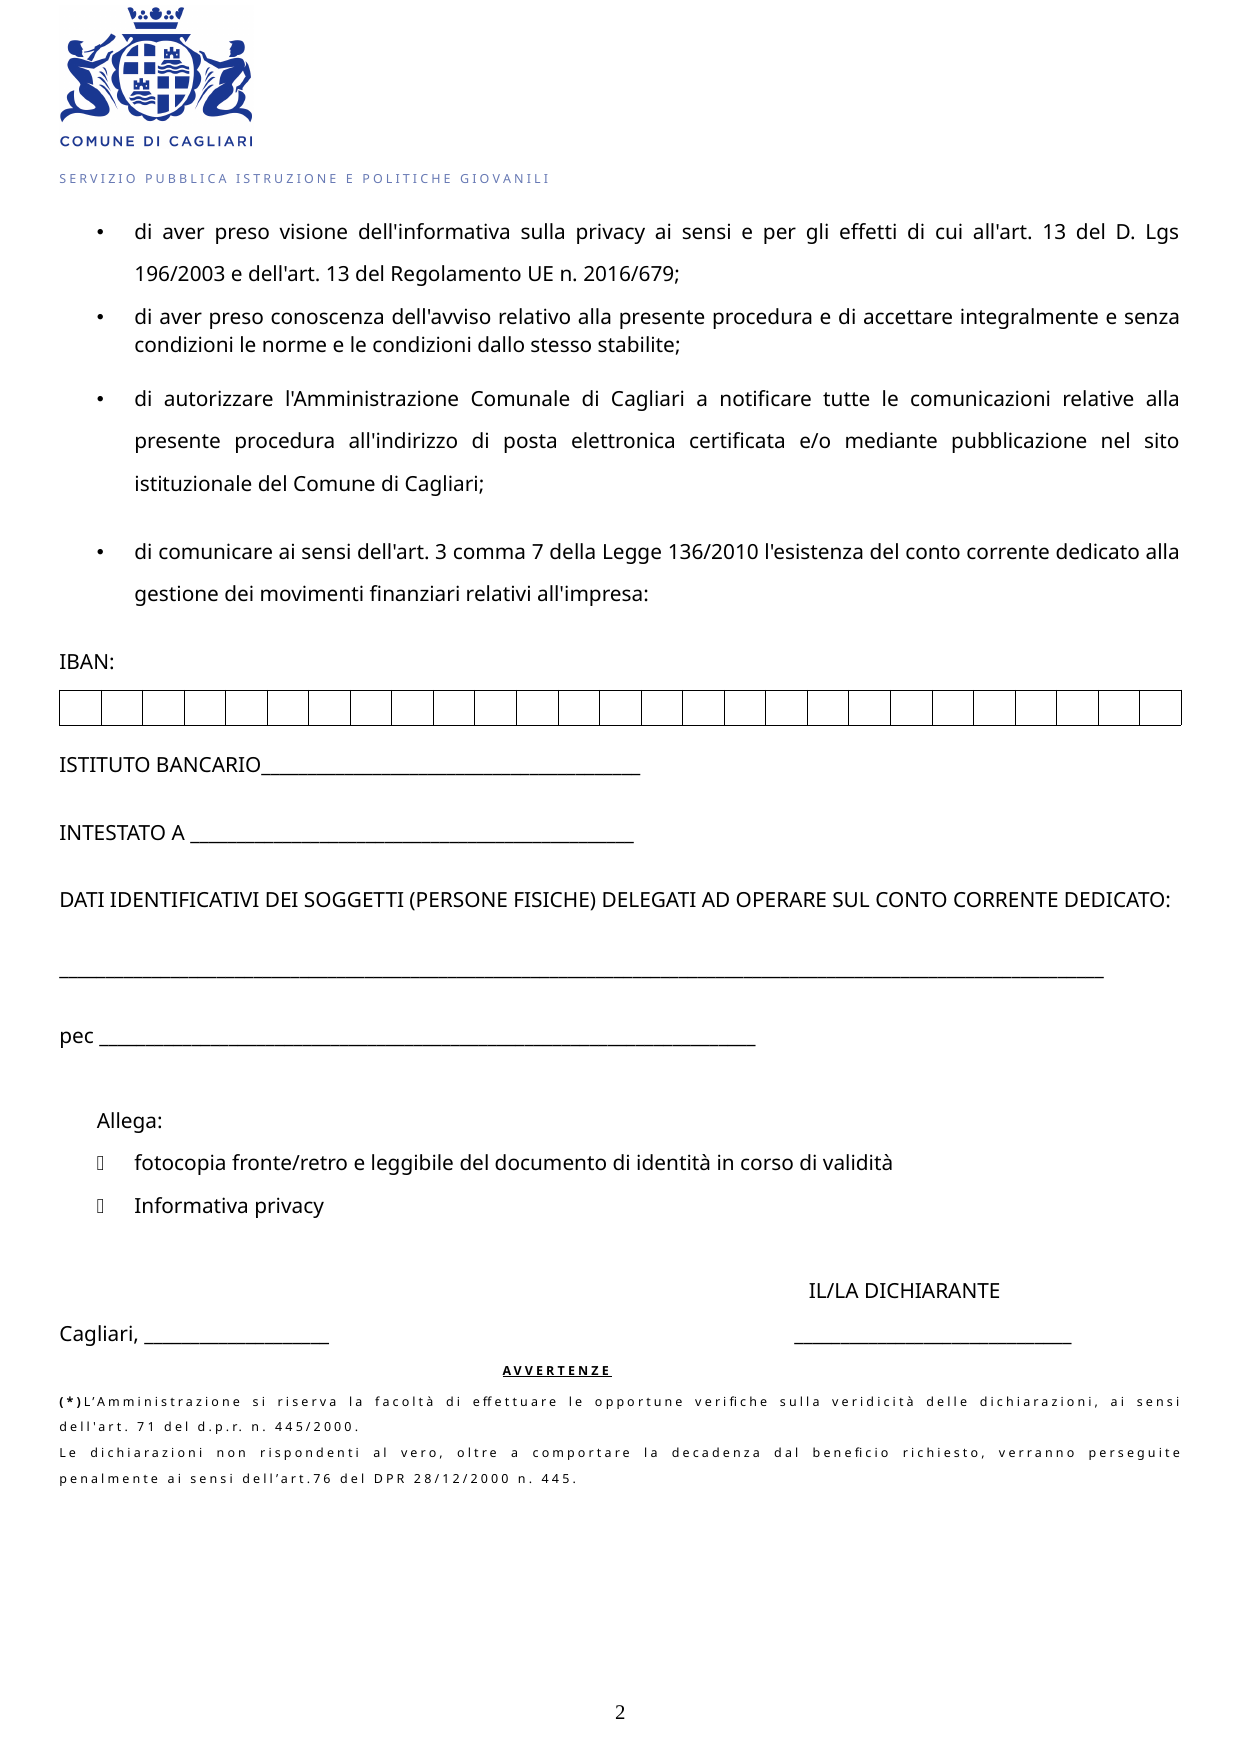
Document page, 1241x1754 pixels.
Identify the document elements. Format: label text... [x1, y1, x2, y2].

table_header [933, 691, 973, 725]
list di comunicare ai sensi dell'art. 3 comma 7 della Legge 136/2010 l'esistenza del conto corrente dedicato alla gestione dei movimenti finanziari relativi all'impresa: [97, 537, 1181, 608]
list di autorizzare l'Amministrazione Comunale di Cagliari a notificare tutte le comunicazioni relative alla presente procedura all'indirizzo di posta elettronica certificata e/o mediante pubblicazione nel sito istituzionale del Comune di Cagliari; [97, 384, 1181, 498]
table_header [517, 691, 558, 725]
table_header [683, 691, 724, 725]
text (*)L’Amministrazione si riserva la facoltà di effettuare le opportune verifiche sulla veridicità delle dichiarazioni, ai sensi dell'art. 71 del d.p.r. n. 445/2000. [59, 1393, 1181, 1436]
table_header [849, 691, 890, 725]
text AVVERTENZE [59, 1362, 1181, 1379]
table_header [392, 691, 433, 725]
table_header [974, 691, 1015, 725]
table_header [766, 691, 807, 725]
table_header [1016, 691, 1056, 725]
list di aver preso visione dell'informativa sulla privacy ai sensi e per gli effetti di cui all'art. 13 del D. Lgs 196/2003 e dell'art. 13 del Regolamento UE n. 2016/679; [97, 217, 1181, 288]
table_header [559, 691, 599, 725]
table_header [808, 691, 848, 725]
picture [59, 5, 254, 149]
table_header [143, 691, 184, 725]
text Le dichiarazioni non rispondenti al vero, oltre a comportare la decadenza dal beneficio richiesto, verranno perseguite penalmente ai sensi dell’art.76 del DPR 28/12/2000 n. 445. [59, 1444, 1181, 1487]
text DATI IDENTIFICATIVI DEI SOGGETTI (PERSONE FISICHE) DELEGATI AD OPERARE SUL CONTO CORRENTE DEDICATO: [59, 886, 1181, 914]
text ISTITUTO BANCARIO_________________________________________ [59, 750, 1181, 779]
list fotocopia fronte/retro e leggibile del documento di identità in corso di validità [97, 1148, 1181, 1177]
text Allega: [59, 1106, 1181, 1134]
table_header [1057, 691, 1098, 725]
table_header [1099, 691, 1139, 725]
list di aver preso conoscenza dell'avviso relativo alla presente procedura e di accettare integralmente e senza condizioni le norme e le condizioni dallo stesso stabilite; [97, 302, 1181, 359]
text IBAN: [59, 647, 1181, 675]
table_header [891, 691, 932, 725]
table_header [725, 691, 765, 725]
table_header [268, 691, 308, 725]
text pec _______________________________________________________________________ [59, 1021, 1181, 1049]
table_header [309, 691, 350, 725]
table_header [434, 691, 474, 725]
table_header [226, 691, 267, 725]
table_header [475, 691, 516, 725]
table_header [60, 691, 101, 725]
table_header [351, 691, 391, 725]
list Informativa privacy [97, 1191, 1181, 1219]
table_header [1140, 691, 1181, 725]
table_header [185, 691, 225, 725]
text Cagliari, ____________________ ______________________________ [59, 1319, 1181, 1347]
table_header [102, 691, 142, 725]
text INTESTATO A ________________________________________________ [59, 818, 1181, 846]
table_header [642, 691, 682, 725]
text IL/LA DICHIARANTE [59, 1276, 1181, 1305]
text _________________________________________________________________________________________________________________ [59, 953, 1181, 982]
table_header [600, 691, 641, 725]
